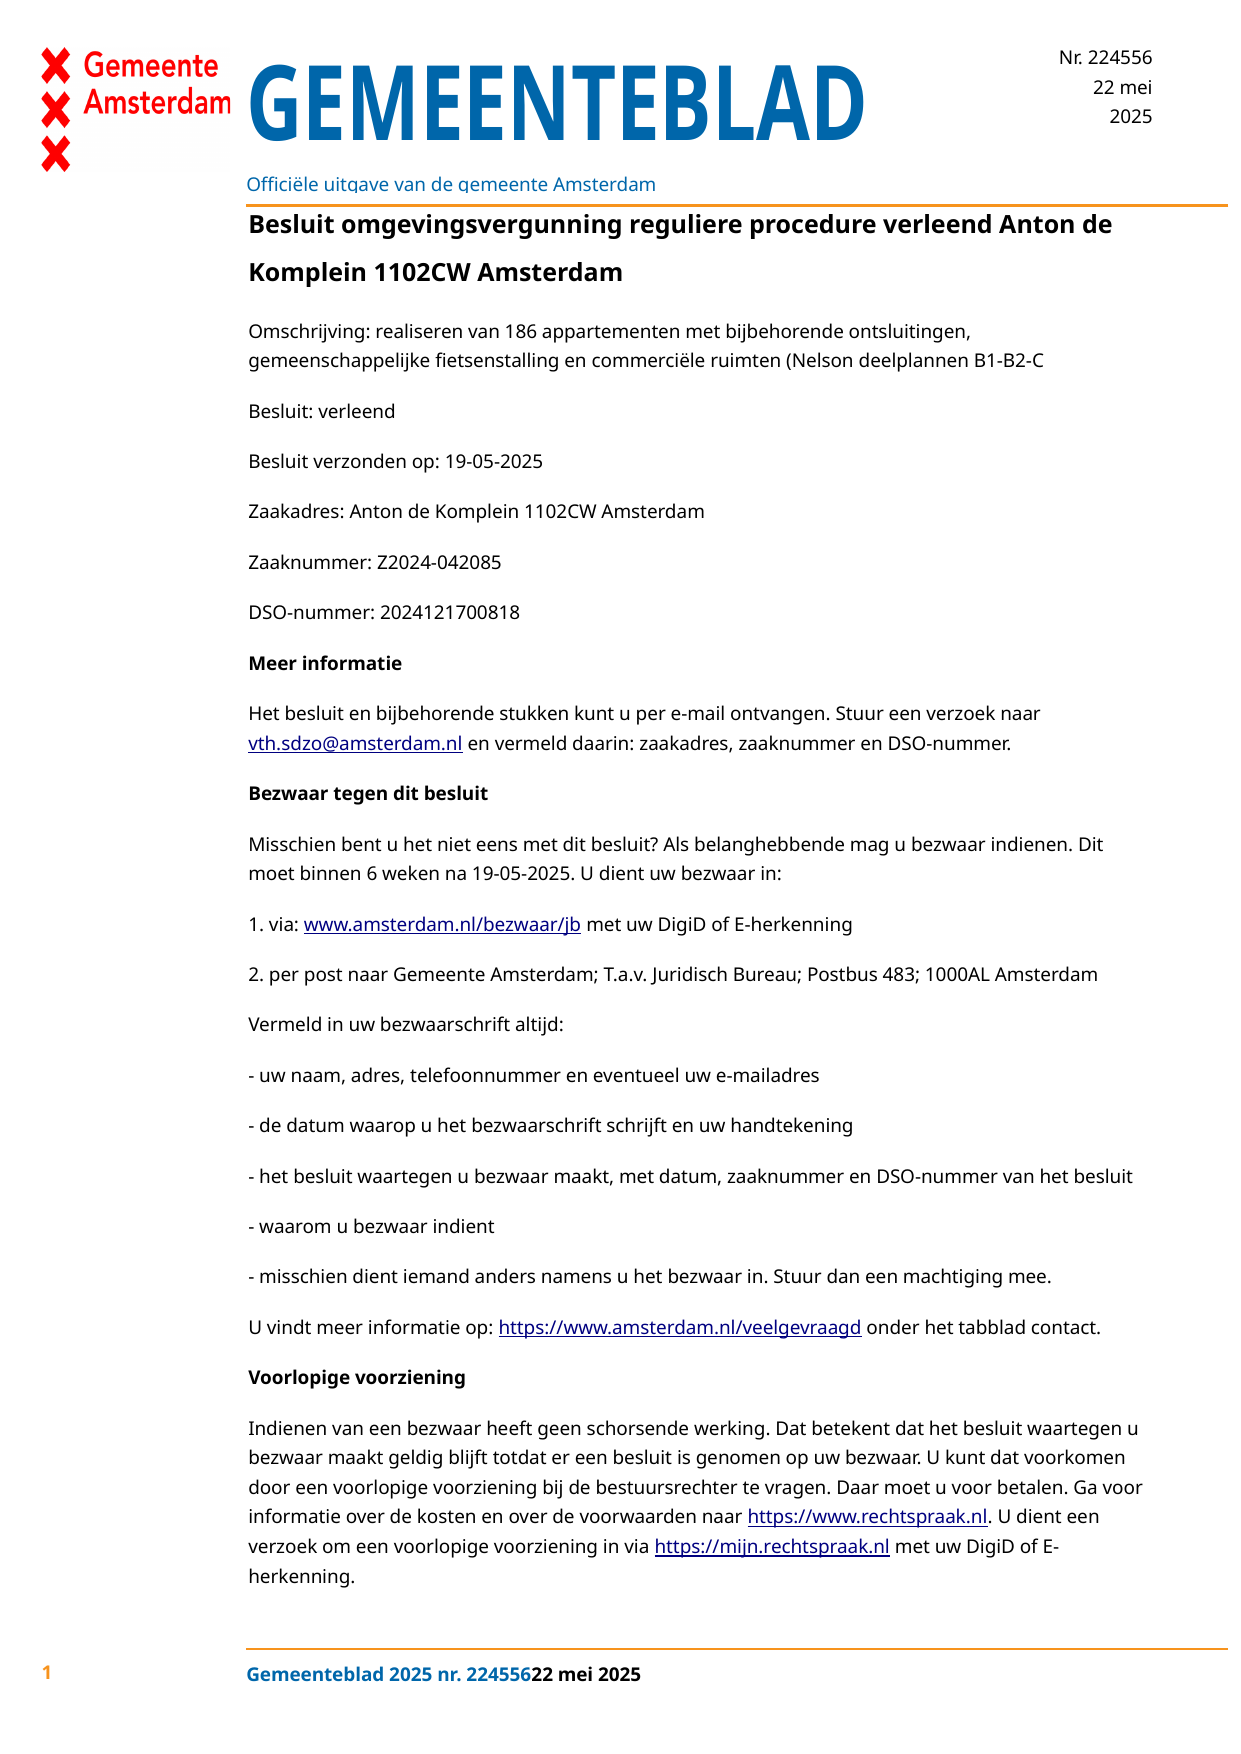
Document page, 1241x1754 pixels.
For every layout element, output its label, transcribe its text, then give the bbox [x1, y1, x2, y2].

text Voorlopige voorziening [248, 1364, 1152, 1390]
text 1. via: www.amsterdam.nl/bezwaar/jb met uw DigiD of E-herkenning [248, 911, 1152, 937]
text Besluit: verleend [248, 398, 1152, 424]
text Meer informatie [248, 650, 1152, 676]
text Besluit verzonden op: 19-05-2025 [248, 448, 1152, 474]
text Indienen van een bezwaar heeft geen schorsende werking. Dat betekent dat het besluit waartegen u bezwaar maakt geldig blijft totdat er een besluit is genomen op uw bezwaar. U kunt dat voorkomen door een voorlopige voorziening bij de bestuursrechter te vragen. Daar moet u voor betalen. Ga voor informatie over de kosten en over de voorwaarden naar https://www.rechtspraak.nl. U dient een verzoek om een voorlopige voorziening in via https://mijn.rechtspraak.nl met uw DigiD of E-herkenning. [248, 1415, 1152, 1589]
text - misschien dient iemand anders namens u het bezwaar in. Stuur dan een machtiging mee. [248, 1264, 1152, 1289]
text 2. per post naar Gemeente Amsterdam; T.a.v. Juridisch Bureau; Postbus 483; 1000AL Amsterdam [248, 961, 1152, 987]
text - het besluit waartegen u bezwaar maakt, met datum, zaaknummer en DSO-nummer van het besluit [248, 1163, 1152, 1189]
text - waarom u bezwaar indient [248, 1213, 1152, 1239]
text Zaakadres: Anton de Komplein 1102CW Amsterdam [248, 499, 1152, 524]
text Omschrijving: realiseren van 186 appartementen met bijbehorende ontsluitingen, gemeenschappelijke fietsenstalling en commerciële ruimten (Nelson deelplannen B1-B2-C [248, 318, 1152, 373]
text Bezwaar tegen dit besluit [248, 780, 1152, 806]
text Het besluit en bijbehorende stukken kunt u per e-mail ontvangen. Stuur een verzoek naar vth.sdzo@amsterdam.nl en vermeld daarin: zaakadres, zaaknummer en DSO-nummer. [248, 700, 1152, 756]
text DSO-nummer: 2024121700818 [248, 599, 1152, 625]
picture [41, 47, 231, 172]
text - de datum waarop u het bezwaarschrift schrijft en uw handtekening [248, 1112, 1152, 1138]
text U vindt meer informatie op: https://www.amsterdam.nl/veelgevraagd onder het tabblad contact. [248, 1314, 1152, 1340]
text Besluit omgevingsvergunning reguliere procedure verleend Anton de Komplein 1102CW Amsterdam [248, 207, 1152, 288]
text Vermeld in uw bezwaarschrift altijd: [248, 1012, 1152, 1037]
text Misschien bent u het niet eens met dit besluit? Als belanghebbende mag u bezwaar indienen. Dit moet binnen 6 weken na 19-05-2025. U dient uw bezwaar in: [248, 831, 1152, 886]
text - uw naam, adres, telefoonnummer en eventueel uw e-mailadres [248, 1062, 1152, 1088]
text Zaaknummer: Z2024-042085 [248, 549, 1152, 575]
